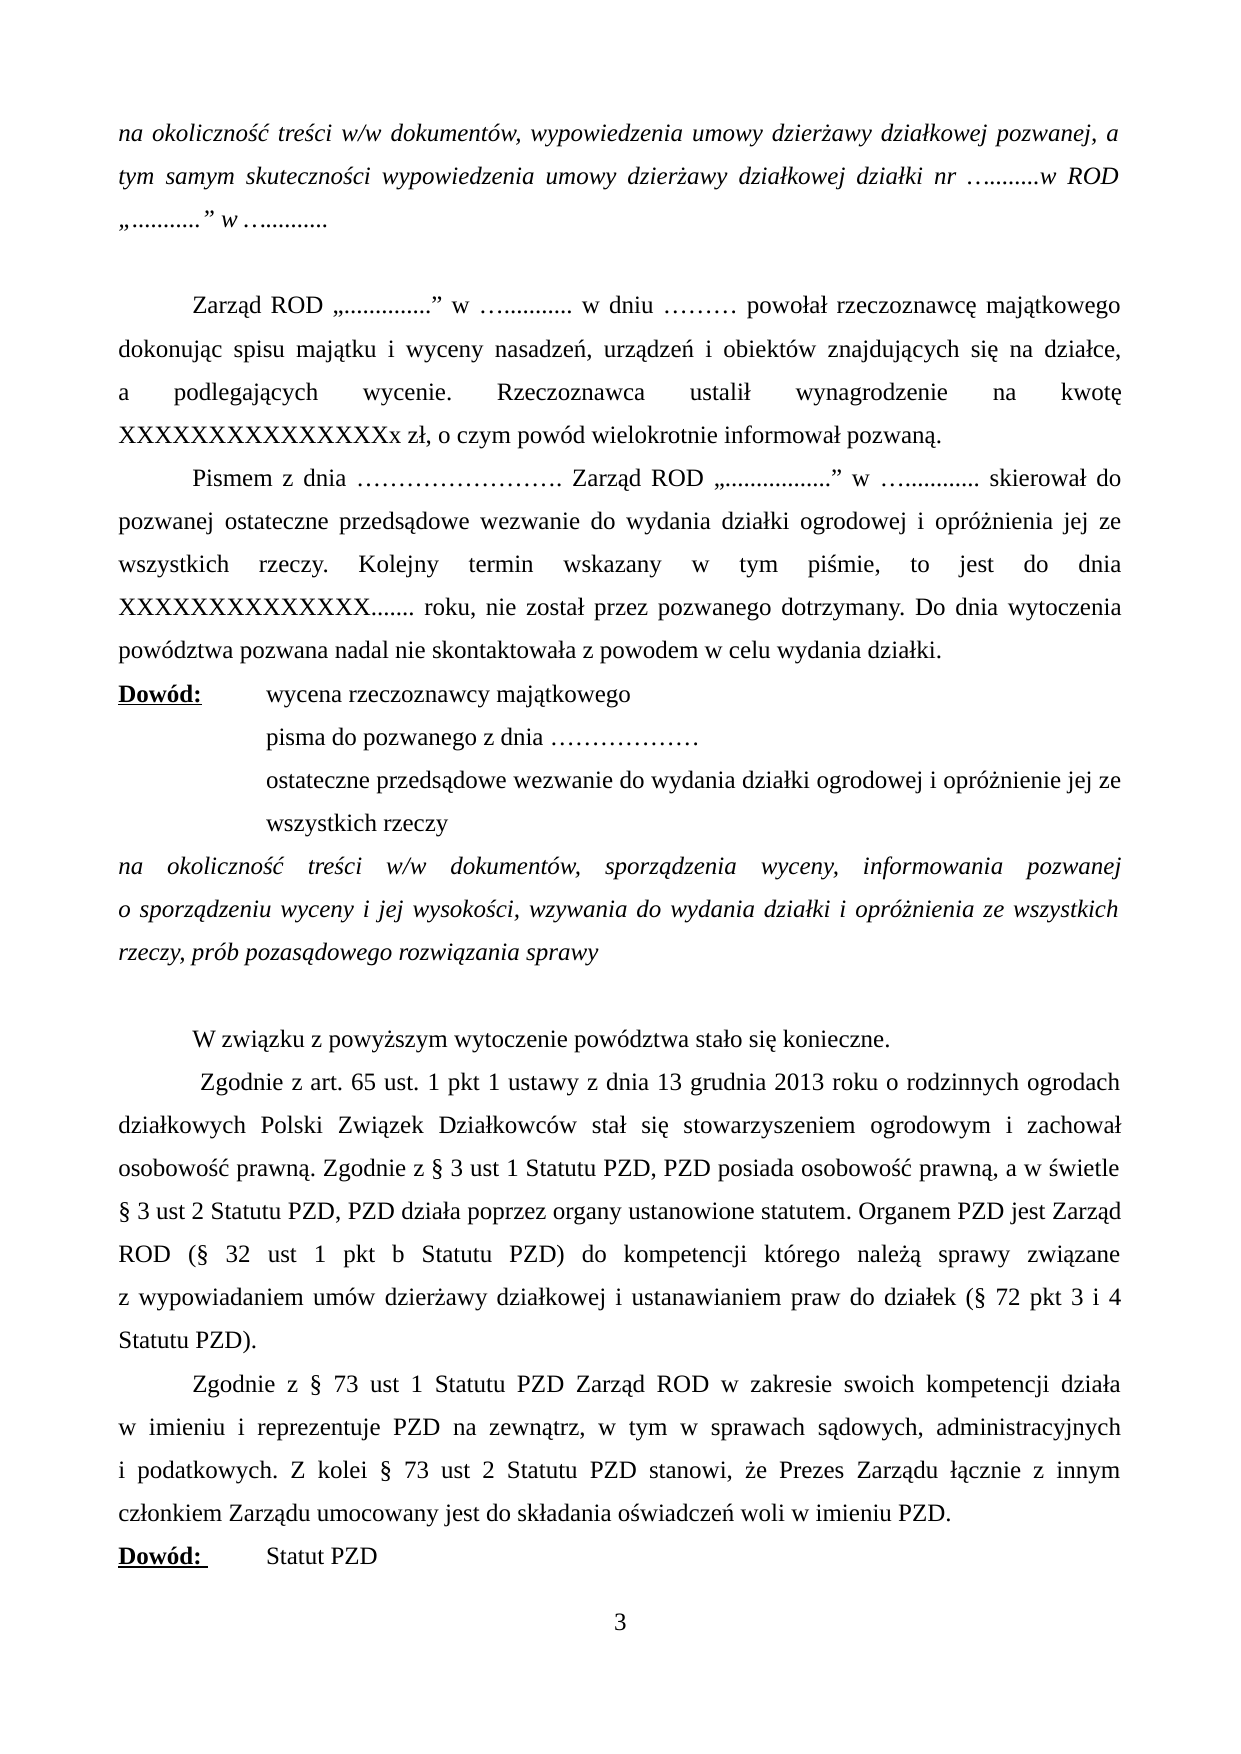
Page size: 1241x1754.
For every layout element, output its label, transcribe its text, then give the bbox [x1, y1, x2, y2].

text Zarząd ROD „..............” w …........... w dniu ……… powołał rzeczoznawcę majątkowego dokonując spisu majątku i wyceny nasadzeń, urządzeń i obiektów znajdujących się na działce, a podlegających wycenie. Rzeczoznawca ustalił wynagrodzenie na kwotę XXXXXXXXXXXXXXXx zł, o czym powód wielokrotnie informował pozwaną. [118, 291, 1122, 449]
text na okoliczność treści w/w dokumentów, sporządzenia wyceny, informowania pozwanej o sporządzeniu wyceny i jej wysokości, wzywania do wydania działki i opróżnienia ze wszystkich rzeczy, prób pozasądowego rozwiązania sprawy [118, 851, 1122, 966]
text Pismem z dnia ……………………. Zarząd ROD „.................” w …............ skierował do pozwanej ostateczne przedsądowe wezwanie do wydania działki ogrodowej i opróżnienia jej ze wszystkich rzeczy. Kolejny termin wskazany w tym piśmie, to jest do dnia XXXXXXXXXXXXXX....... roku, nie został przez pozwanego dotrzymany. Do dnia wytoczenia powództwa pozwana nadal nie skontaktowała z powodem w celu wydania działki. [118, 463, 1122, 664]
text Dowód: Statut PZD [118, 1541, 1122, 1570]
text Zgodnie z § 73 ust 1 Statutu PZD Zarząd ROD w zakresie swoich kompetencji działa w imieniu i reprezentuje PZD na zewnątrz, w tym w sprawach sądowych, administracyjnych i podatkowych. Z kolei § 73 ust 2 Statutu PZD stanowi, że Prezes Zarządu łącznie z innym członkiem Zarządu umocowany jest do składania oświadczeń woli w imieniu PZD. [118, 1369, 1122, 1527]
text pisma do pozwanego z dnia ……………… [118, 722, 1122, 751]
text na okoliczność treści w/w dokumentów, wypowiedzenia umowy dzierżawy działkowej pozwanej, a tym samym skuteczności wypowiedzenia umowy dzierżawy działkowej działki nr …........w ROD „...........” w ….......... [118, 118, 1122, 233]
text ostateczne przedsądowe wezwanie do wydania działki ogrodowej i opróżnienie jej ze wszystkich rzeczy [118, 765, 1122, 837]
text Dowód: wycena rzeczoznawcy majątkowego [118, 679, 1122, 707]
text Zgodnie z art. 65 ust. 1 pkt 1 ustawy z dnia 13 grudnia 2013 roku o rodzinnych ogrodach działkowych Polski Związek Działkowców stał się stowarzyszeniem ogrodowym i zachował osobowość prawną. Zgodnie z § 3 ust 1 Statutu PZD, PZD posiada osobowość prawną, a w świetle § 3 ust 2 Statutu PZD, PZD działa poprzez organy ustanowione statutem. Organem PZD jest Zarząd ROD (§ 32 ust 1 pkt b Statutu PZD) do kompetencji którego należą sprawy związane z wypowiadaniem umów dzierżawy działkowej i ustanawianiem praw do działek (§ 72 pkt 3 i 4 Statutu PZD). [118, 1067, 1122, 1354]
text W związku z powyższym wytoczenie powództwa stało się konieczne. [118, 1024, 1122, 1052]
